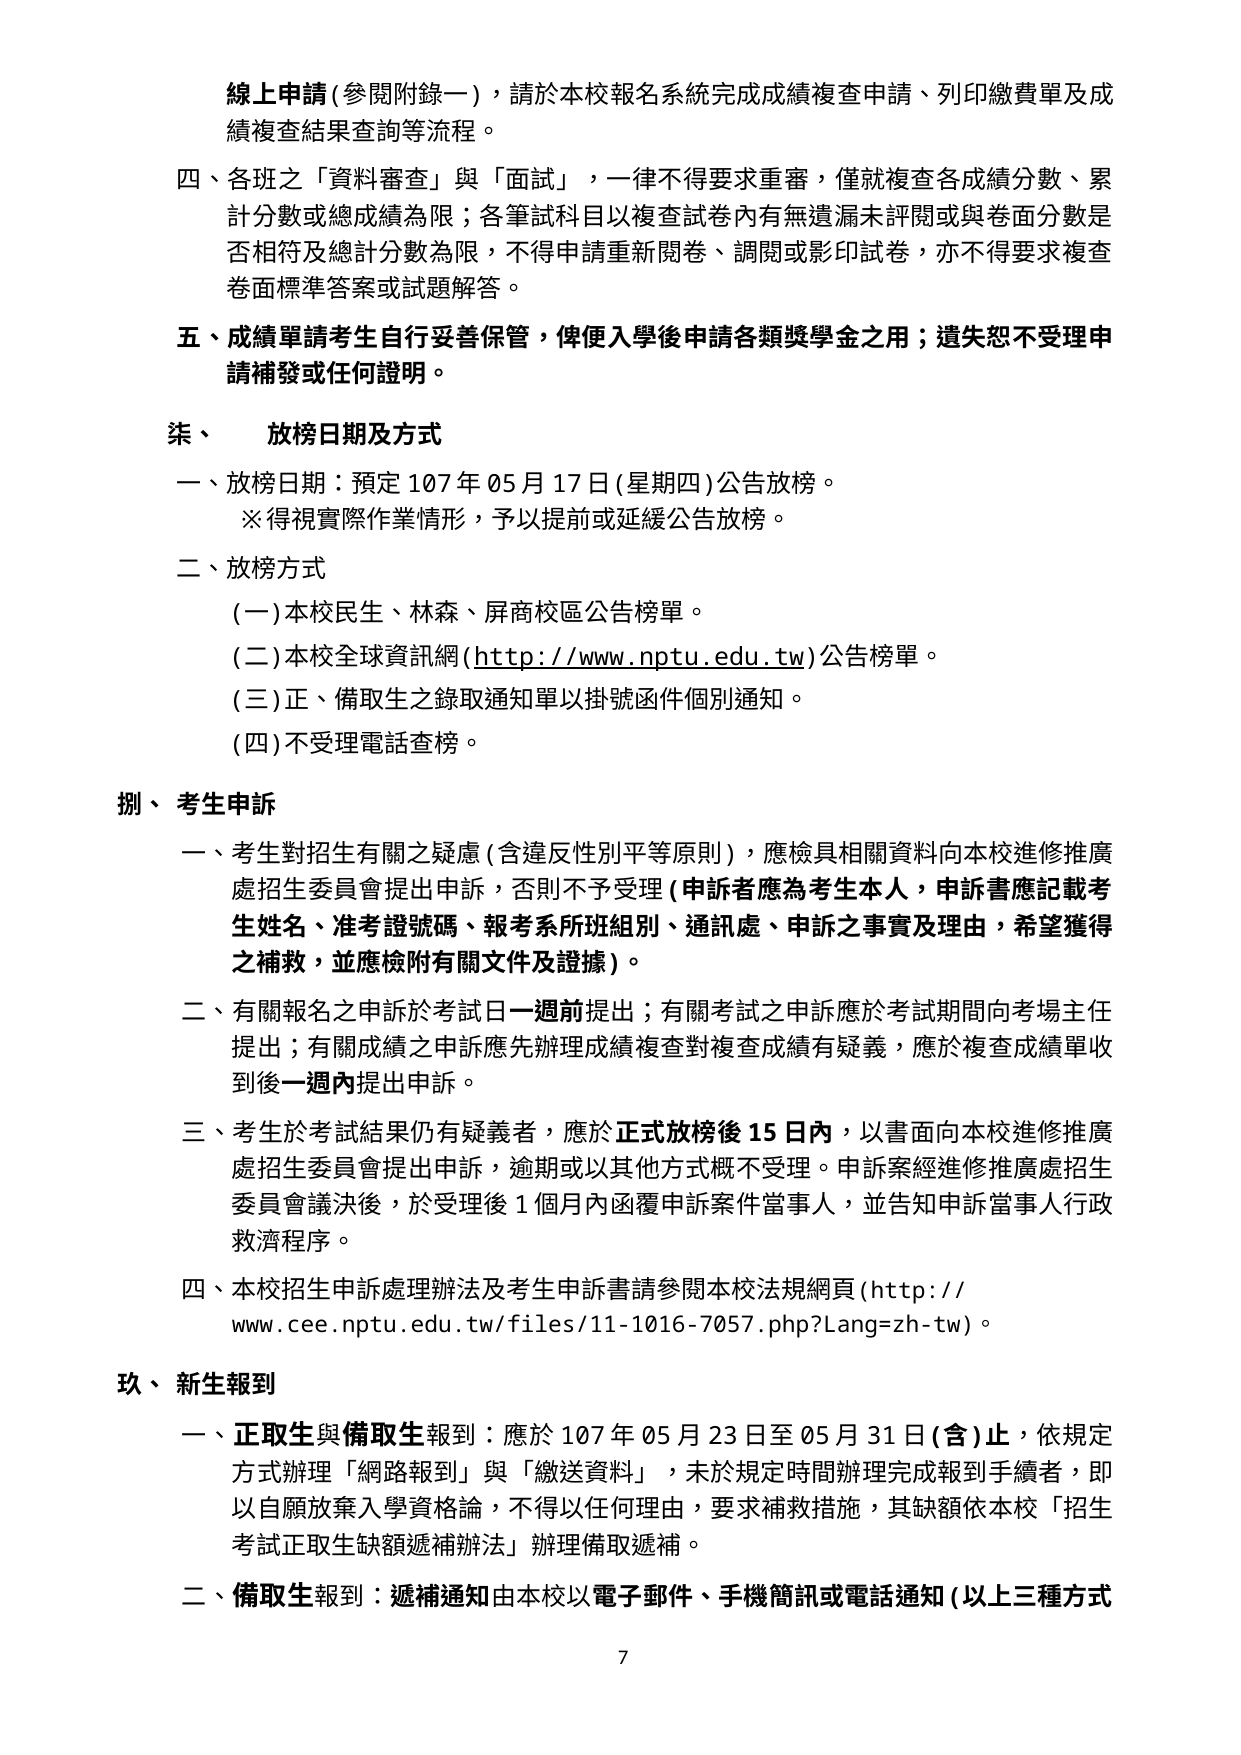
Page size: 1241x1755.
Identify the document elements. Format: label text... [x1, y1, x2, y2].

text 三、考生於考試結果仍有疑義者，應於正式放榜後15日內，以書面向本校進修推廣處招生委員會提出申訴，逾期或以其他方式概不受理。申訴案經進修推廣處招生委員會議決後，於受理後1個月內函覆申訴案件當事人，並告知申訴當事人行政救濟程序。 [182, 1112, 1114, 1257]
text 一、正取生與備取生報到：應於107年05月23日至05月31日(含)止，依規定方式辦理「網路報到」與「繳送資料」，未於規定時間辦理完成報到手續者，即以自願放棄入學資格論，不得以任何理由，要求補救措施，其缺額依本校「招生考試正取生缺額遞補辦法」辦理備取遞補。 [182, 1413, 1114, 1561]
text 四、本校招生申訴處理辦法及考生申訴書請參閱本校法規網頁(http://www.cee.nptu.edu.tw/files/11-1016-7057.php?Lang=zh-tw)。 [182, 1270, 1114, 1339]
text 二、備取生報到：遞補通知由本校以電子郵件、手機簡訊或電話通知(以上三種方式 [182, 1574, 1114, 1613]
text 四、各班之「資料審查」與「面試」，一律不得要求重審，僅就複查各成績分數、累計分數或總成績為限；各筆試科目以複查試卷內有無遺漏未評閱或與卷面分數是否相符及總計分數為限，不得申請重新閱卷、調閱或影印試卷，亦不得要求複查卷面標準答案或試題解答。 [177, 160, 1114, 305]
text 一、考生對招生有關之疑慮(含違反性別平等原則)，應檢具相關資料向本校進修推廣處招生委員會提出申訴，否則不予受理(申訴者應為考生本人，申訴書應記載考生姓名、准考證號碼、報考系所班組別、通訊處、申訴之事實及理由，希望獲得之補救，並應檢附有關文件及證據)。 [182, 834, 1114, 979]
text 線上申請(參閱附錄一)，請於本校報名系統完成成績複查申請、列印繳費單及成績複查結果查詢等流程。 [227, 75, 1114, 147]
text (四)不受理電話查榜。 [179, 724, 1114, 760]
text 五、成績單請考生自行妥善保管，俾便入學後申請各類獎學金之用；遺失恕不受理申請補發或任何證明。 [177, 317, 1114, 390]
text (三)正、備取生之錄取通知單以掛號函件個別通知。 [179, 680, 1114, 716]
text (一)本校民生、林森、屏商校區公告榜單。 [179, 592, 1114, 629]
list 考生申訴 [117, 785, 1114, 821]
text (二)本校全球資訊網(http://www.nptu.edu.tw)公告榜單。 [179, 636, 1114, 672]
list 放榜日期及方式 [167, 415, 1114, 451]
list 新生報到 [117, 1364, 1114, 1401]
text 二、放榜方式 [177, 549, 1114, 585]
text 一、放榜日期：預定107年05月17日(星期四)公告放榜。 ※得視實際作業情形，予以提前或延緩公告放榜。 [177, 464, 1114, 536]
text 二、有關報名之申訴於考試日一週前提出；有關考試之申訴應於考試期間向考場主任提出；有關成績之申訴應先辦理成績複查對複查成績有疑義，應於複查成績單收到後一週內提出申訴。 [182, 991, 1114, 1100]
